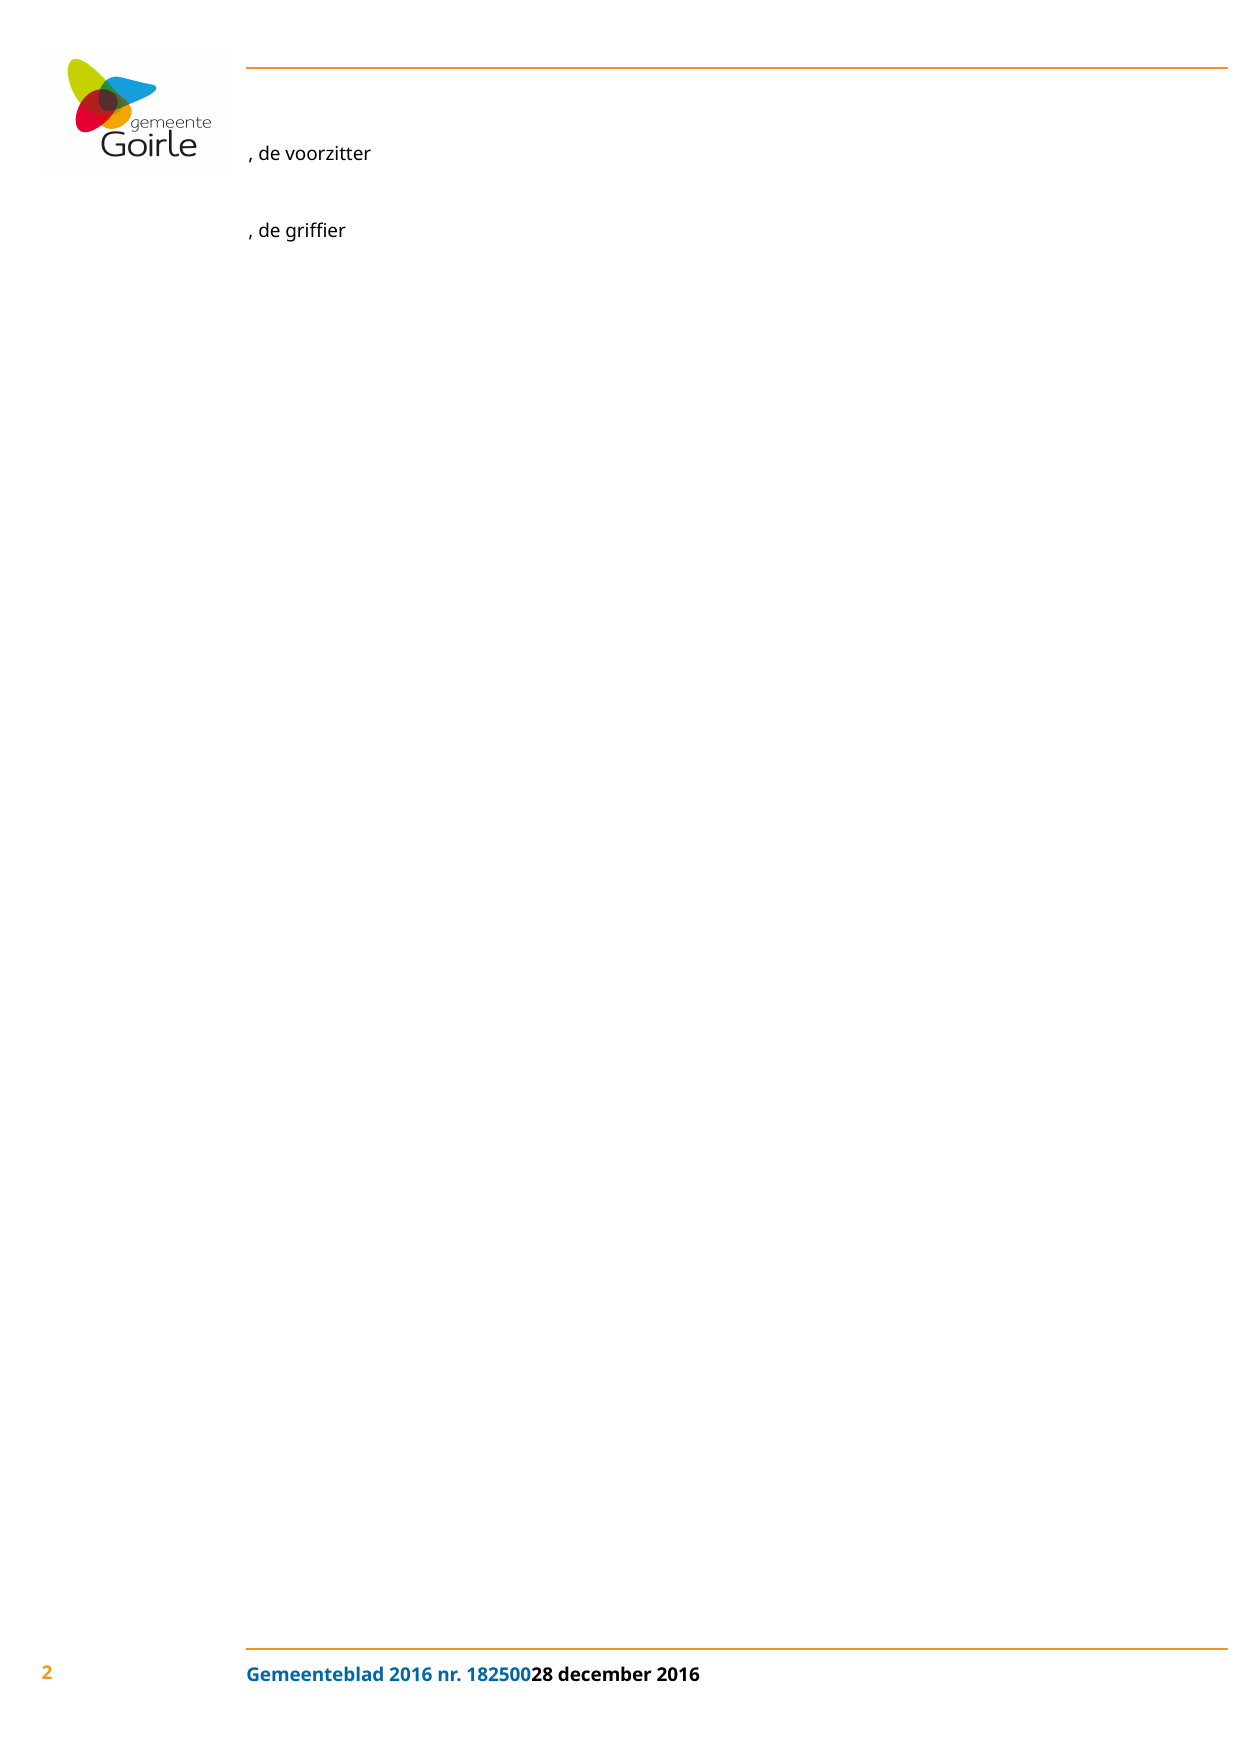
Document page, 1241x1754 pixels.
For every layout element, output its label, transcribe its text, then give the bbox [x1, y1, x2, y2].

picture [41, 47, 231, 172]
text , de voorzitter [248, 140, 1152, 166]
text , de griffier [248, 218, 1152, 243]
